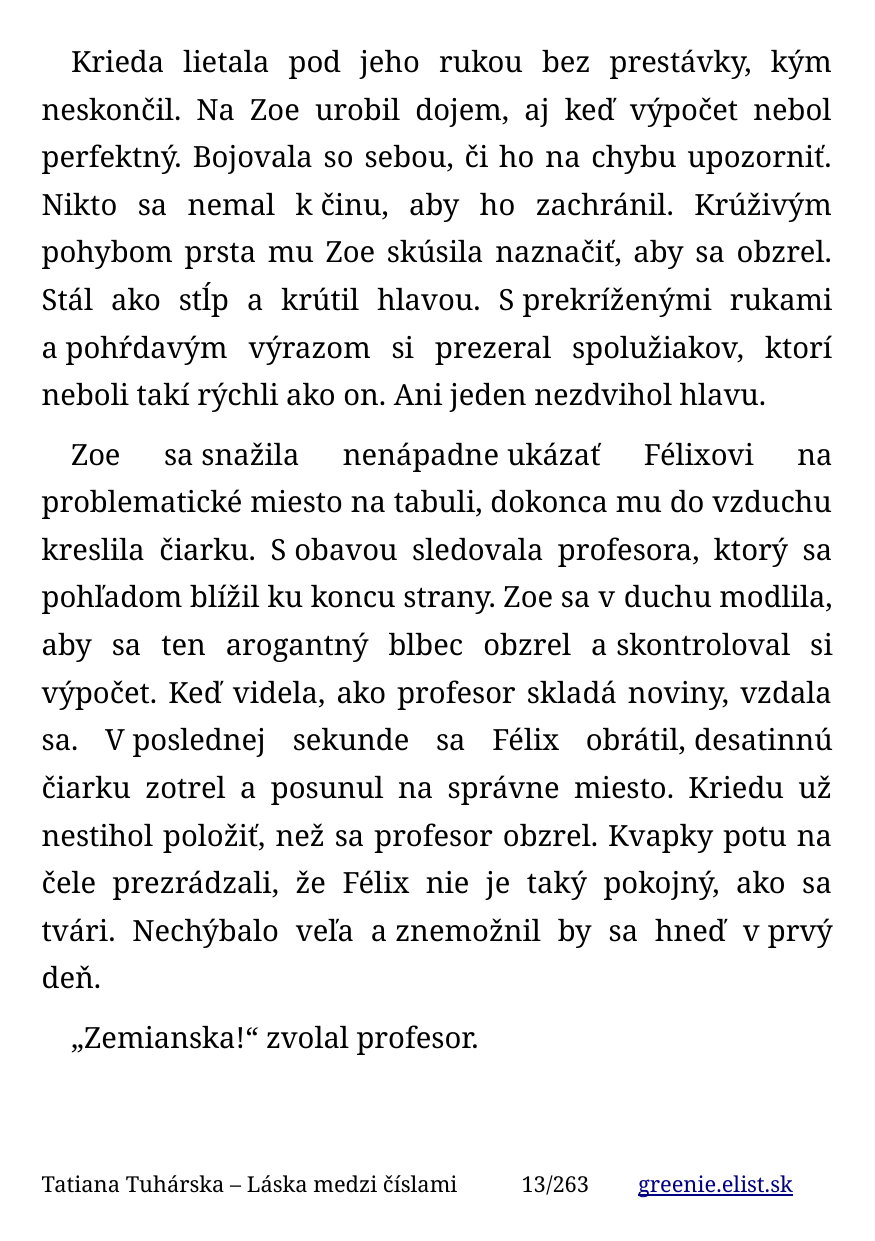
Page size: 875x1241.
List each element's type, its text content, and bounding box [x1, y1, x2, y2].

text Krieda lietala pod jeho rukou bez prestávky, kým neskončil. Na Zoe urobil dojem, aj keď výpočet nebol perfektný. Bojovala so sebou, či ho na chybu upozorniť. Nikto sa nemal k činu, aby ho zachránil. Krúživým pohybom prsta mu Zoe skúsila naznačiť, aby sa obzrel. Stál ako stĺp a krútil hlavou. S prekríženými rukami a pohŕdavým výrazom si prezeral spolužiakov, ktorí neboli takí rýchli ako on. Ani jeden nezdvihol hlavu. [41, 41, 833, 414]
text „Zemianska!“ zvolal profesor. [41, 1017, 833, 1057]
text Zoe sa snažila nenápadne ukázať Félixovi na problematické miesto na tabuli, dokonca mu do vzduchu kreslila čiarku. S obavou sledovala profesora, ktorý sa pohľadom blížil ku koncu strany. Zoe sa v duchu modlila, aby sa ten arogantný blbec obzrel a skontroloval si výpočet. Keď videla, ako profesor skladá noviny, vzdala sa. V poslednej sekunde sa Félix obrátil, desatinnú čiarku zotrel a posunul na správne miesto. Kriedu už nestihol položiť, než sa profesor obzrel. Kvapky potu na čele prezrádzali, že Félix nie je taký pokojný, ako sa tvári. Nechýbalo veľa a znemožnil by sa hneď v prvý deň. [41, 434, 833, 997]
